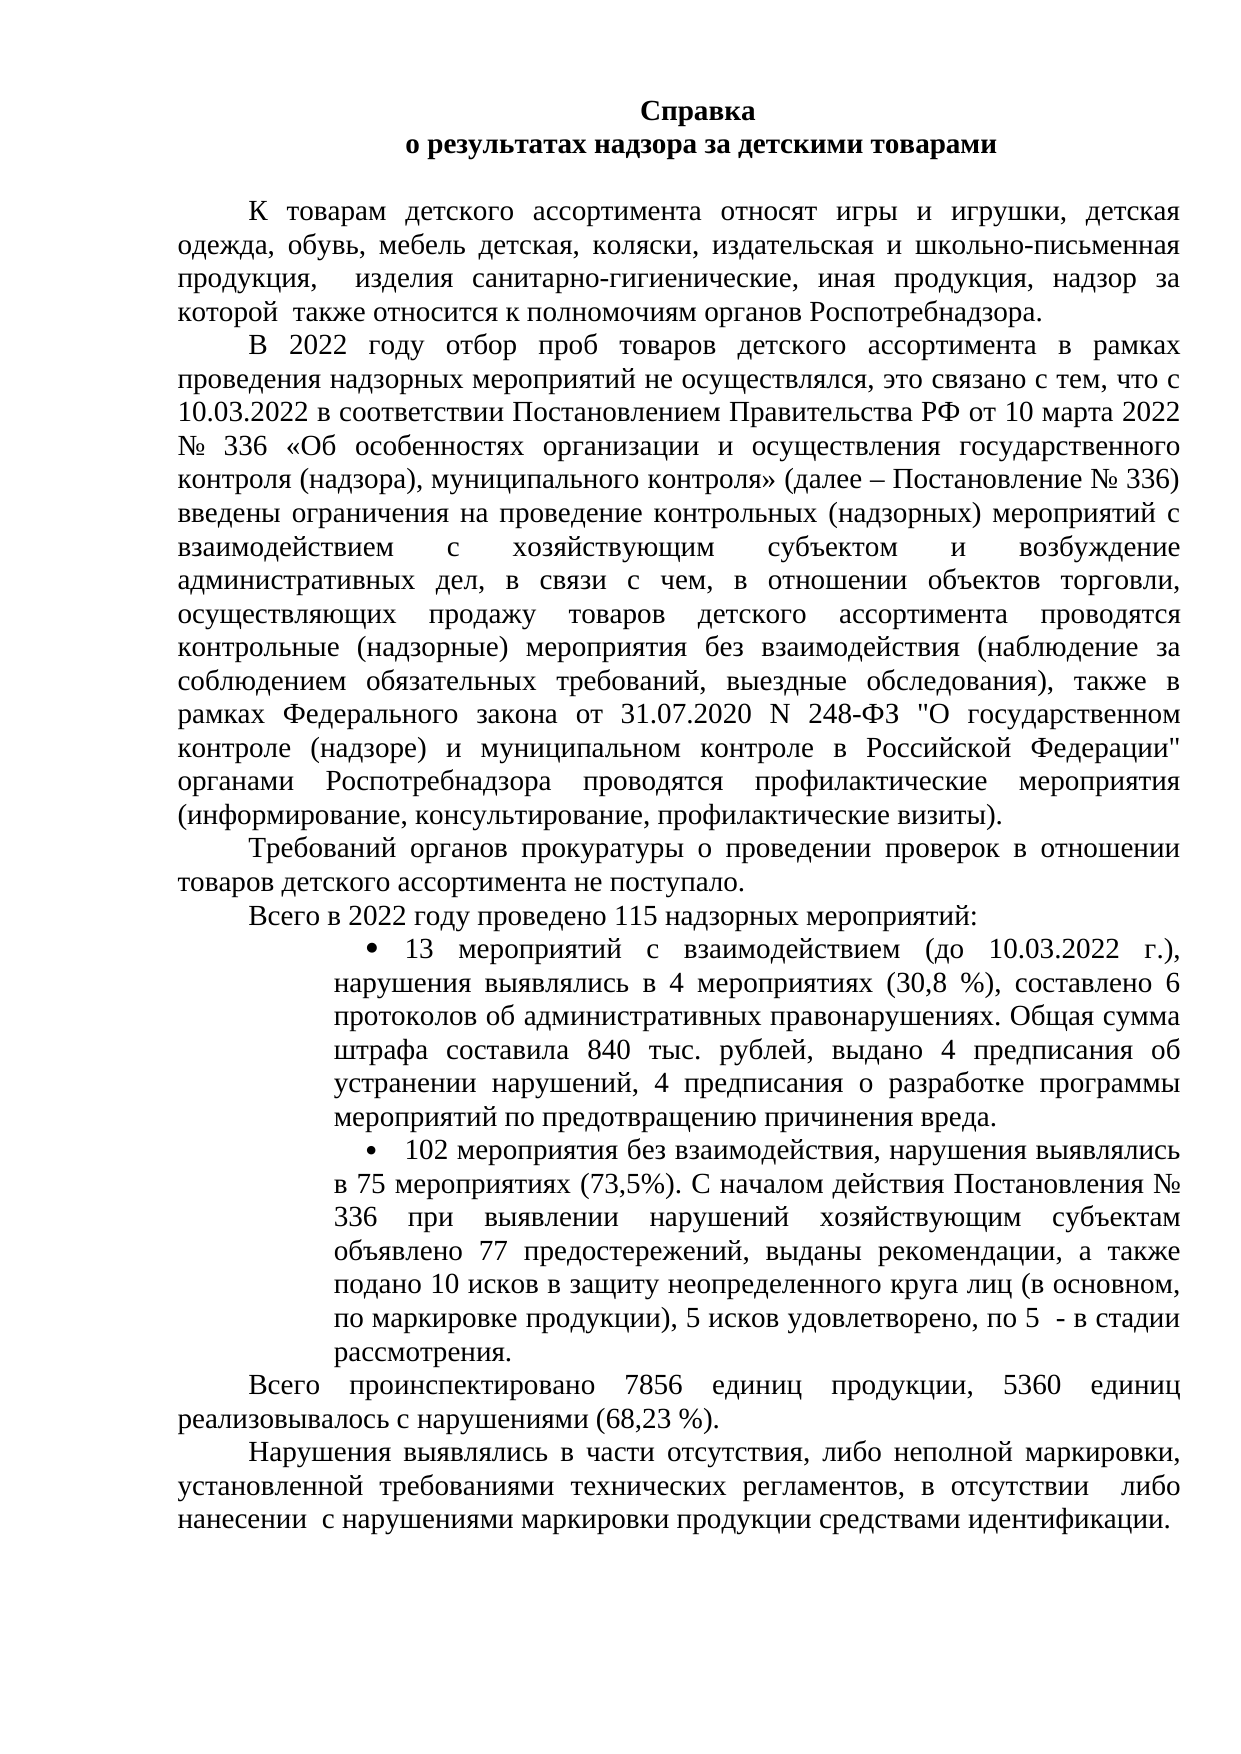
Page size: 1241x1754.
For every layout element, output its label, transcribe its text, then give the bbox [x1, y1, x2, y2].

text Требований органов прокуратуры о проведении проверок в отношении товаров детского ассортимента не поступало. [177, 831, 1181, 898]
list 102 мероприятия без взаимодействия, нарушения выявлялись в 75 мероприятиях (73,5%). С началом действия Постановления № 336 при выявлении нарушений хозяйствующим субъектам объявлено 77 предостережений, выданы рекомендации, а также подано 10 исков в защиту неопределенного круга лиц (в основном, по маркировке продукции), 5 исков удовлетворено, по 5 - в стадии рассмотрения. [296, 1132, 1181, 1367]
text Всего проинспектировано 7856 единиц продукции, 5360 единиц реализовывалось с нарушениями (68,23 %). [177, 1367, 1181, 1434]
list 13 мероприятий с взаимодействием (до 10.03.2022 г.), нарушения выявлялись в 4 мероприятиях (30,8 %), составлено 6 протоколов об административных правонарушениях. Общая сумма штрафа составила 840 тыс. рублей, выдано 4 предписания об устранении нарушений, 4 предписания о разработке программы мероприятий по предотвращению причинения вреда. [296, 931, 1181, 1132]
text Нарушения выявлялись в части отсутствия, либо неполной маркировки, установленной требованиями технических регламентов, в отсутствии либо нанесении с нарушениями маркировки продукции средствами идентификации. [177, 1434, 1181, 1535]
text Всего в 2022 году проведено 115 надзорных мероприятий: [177, 898, 1181, 931]
text Справка [148, 93, 1181, 126]
text В 2022 году отбор проб товаров детского ассортимента в рамках проведения надзорных мероприятий не осуществлялся, это связано с тем, что с 10.03.2022 в соответствии Постановлением Правительства РФ от 10 марта 2022 № 336 «Об особенностях организации и осуществления государственного контроля (надзора), муниципального контроля» (далее – Постановление № 336) введены ограничения на проведение контрольных (надзорных) мероприятий с взаимодействием с хозяйствующим субъектом и возбуждение административных дел, в связи с чем, в отношении объектов торговли, осуществляющих продажу товаров детского ассортимента проводятся контрольные (надзорные) мероприятия без взаимодействия (наблюдение за соблюдением обязательных требований, выездные обследования), также в рамках Федерального закона от 31.07.2020 N 248-ФЗ "О государственном контроле (надзоре) и муниципальном контроле в Российской Федерации" органами Роспотребнадзора проводятся профилактические мероприятия (информирование, консультирование, профилактические визиты). [177, 327, 1181, 831]
text о результатах надзора за детскими товарами [148, 126, 1181, 160]
text К товарам детского ассортимента относят игры и игрушки, детская одежда, обувь, мебель детская, коляски, издательская и школьно-письменная продукция, изделия санитарно-гигиенические, иная продукция, надзор за которой также относится к полномочиям органов Роспотребнадзора. [177, 193, 1181, 327]
